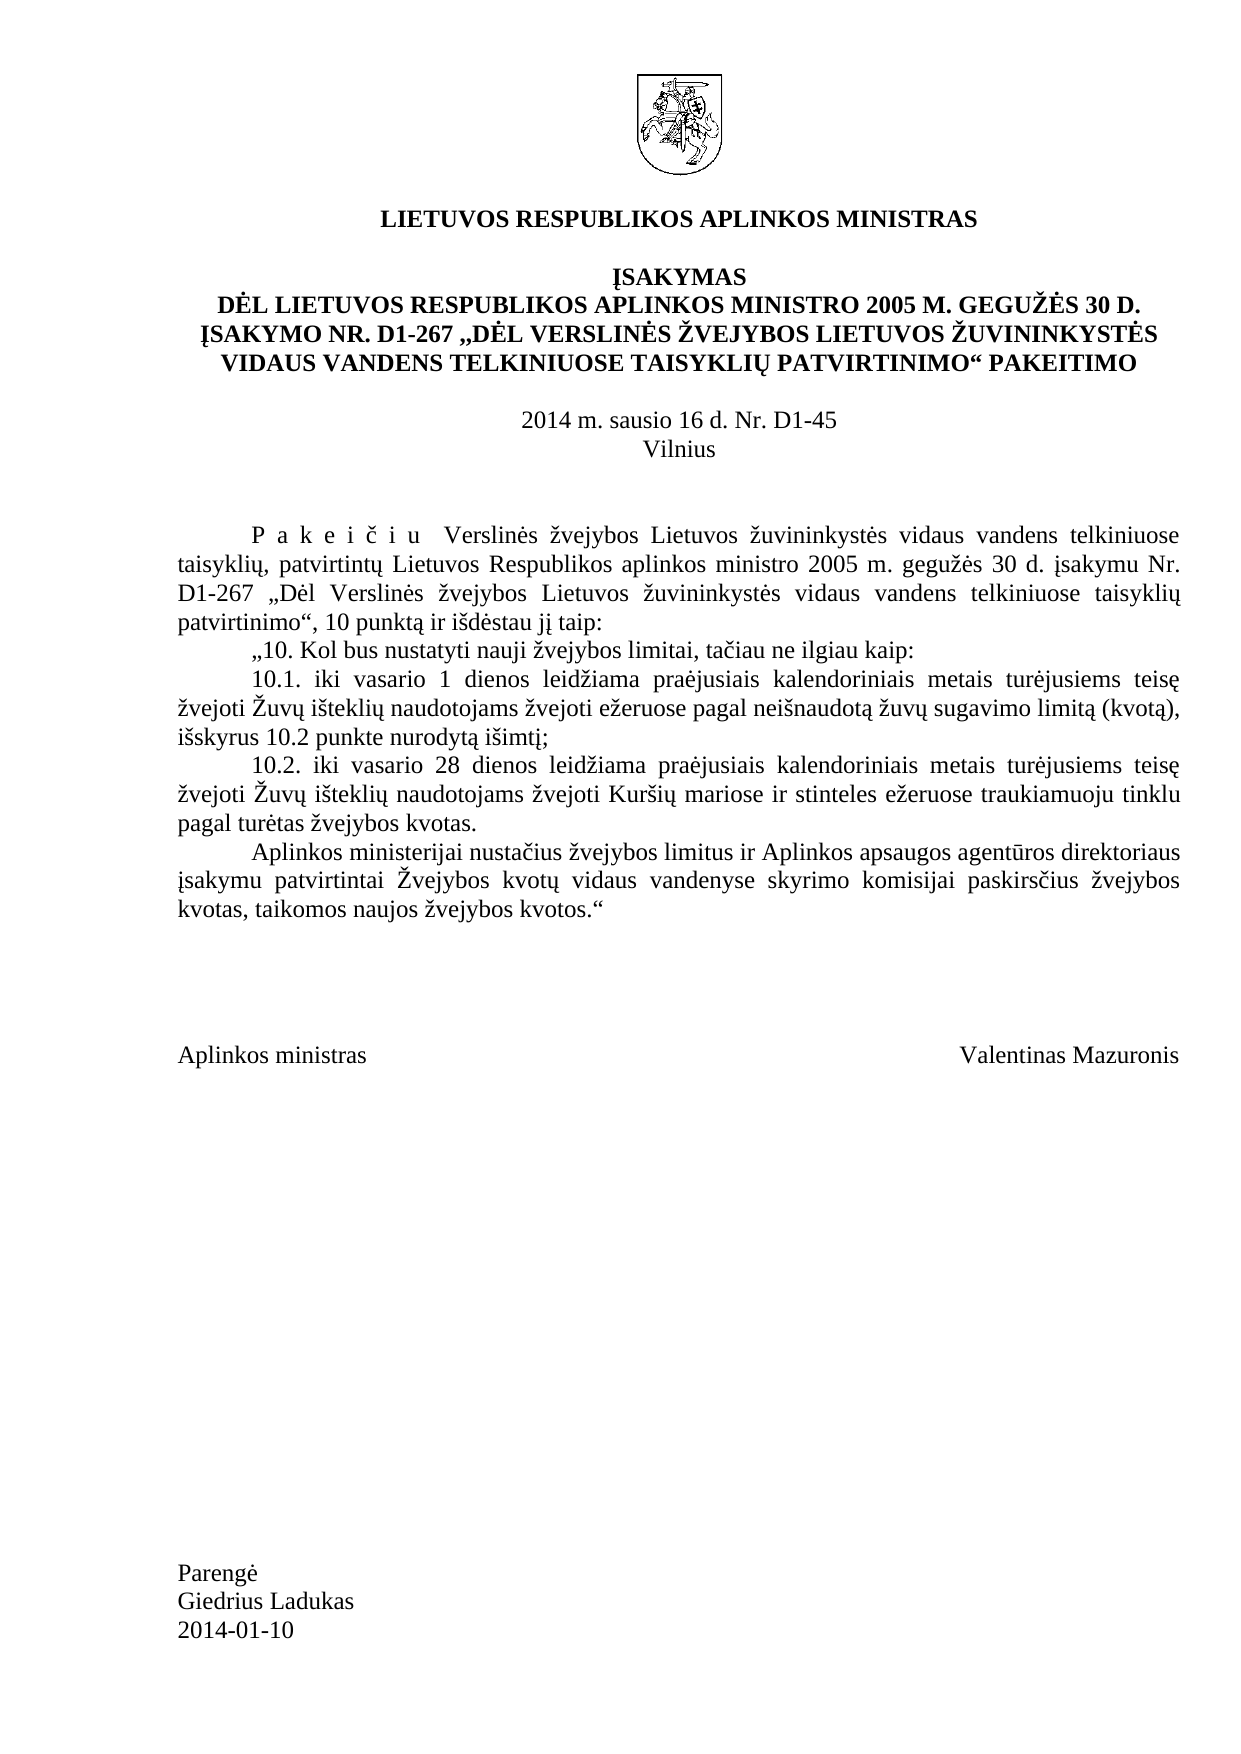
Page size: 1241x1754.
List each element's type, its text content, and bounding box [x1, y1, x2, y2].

text 10.2. iki vasario 28 dienos leidžiama praėjusiais kalendoriniais metais turėjusiems teisę žvejoti Žuvų išteklių naudotojams žvejoti Kuršių mariose ir stinteles ežeruose traukiamuoju tinklu pagal turėtas žvejybos kvotas. [177, 750, 1181, 837]
text 2014-01-10 [177, 1615, 1181, 1644]
table_header Aplinkos ministras [177, 1038, 679, 1069]
text Vilnius [177, 434, 1181, 492]
text Giedrius Ladukas [177, 1586, 1181, 1615]
text ĮSAKYMAS [177, 262, 1181, 290]
text LIETUVOS RESPUBLIKOS APLINKOS MINISTRAS [177, 204, 1181, 262]
text P a k e i č i u Verslinės žvejybos Lietuvos žuvininkystės vidaus vandens telkiniuose taisyklių, patvirtintų Lietuvos Respublikos aplinkos ministro 2005 m. gegužės 30 d. įsakymu Nr. D1-267 „Dėl Verslinės žvejybos Lietuvos žuvininkystės vidaus vandens telkiniuose taisyklių patvirtinimo“, 10 punktą ir išdėstau jį taip: [177, 520, 1181, 635]
text Aplinkos ministerijai nustačius žvejybos limitus ir Aplinkos apsaugos agentūros direktoriaus įsakymu patvirtintai Žvejybos kvotų vidaus vandenyse skyrimo komisijai paskirsčius žvejybos kvotas, taikomos naujos žvejybos kvotos.“ [177, 837, 1181, 923]
text 2014 m. sausio 16 d. Nr. D1-45 [177, 405, 1181, 434]
text Parengė [177, 1558, 1181, 1586]
text „10. Kol bus nustatyti nauji žvejybos limitai, tačiau ne ilgiau kaip: [177, 635, 1181, 664]
text 10.1. iki vasario 1 dienos leidžiama praėjusiais kalendoriniais metais turėjusiems teisę žvejoti Žuvų išteklių naudotojams žvejoti ežeruose pagal neišnaudotą žuvų sugavimo limitą (kvotą), išskyrus 10.2 punkte nurodytą išimtį; [177, 664, 1181, 750]
table_header Valentinas Mazuronis [679, 1038, 1179, 1069]
text DĖL LIETUVOS RESPUBLIKOS APLINKOS MINISTRO 2005 M. GEGUŽĖS 30 D. ĮSAKYMO NR. D1-267 ,,DĖL VERSLINĖS ŽVEJYBOS LIETUVOS ŽUVININKYSTĖS VIDAUS VANDENS TELKINIUOSE TAISYKLIŲ PATVIRTINIMO“ PAKEITIMO [177, 290, 1181, 377]
